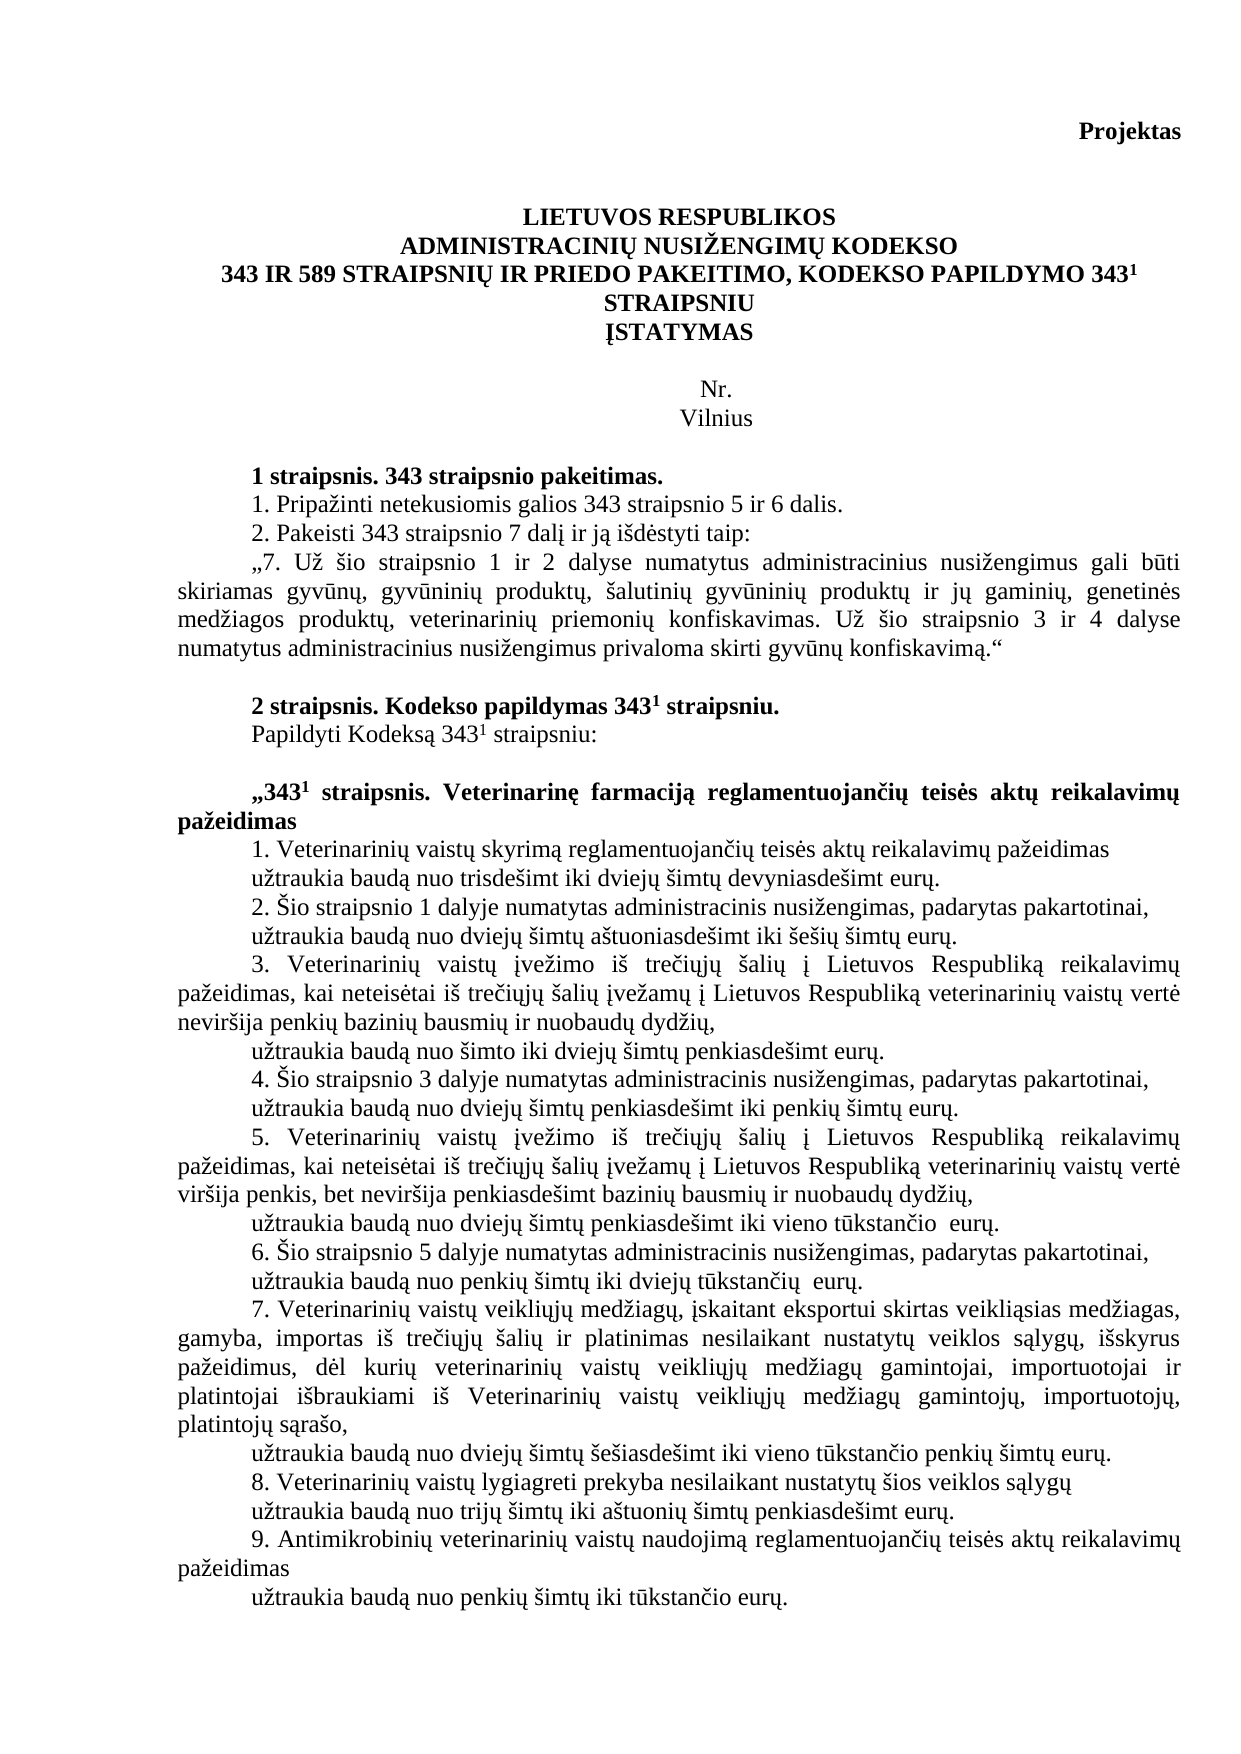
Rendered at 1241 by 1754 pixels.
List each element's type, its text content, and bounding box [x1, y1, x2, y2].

text užtraukia baudą nuo dviejų šimtų penkiasdešimt iki penkių šimtų eurų. [177, 1093, 1181, 1122]
text 4. Šio straipsnio 3 dalyje numatytas administracinis nusižengimas, padarytas pakartotinai, [177, 1064, 1181, 1093]
text 3. Veterinarinių vaistų įvežimo iš trečiųjų šalių į Lietuvos Respubliką reikalavimų pažeidimas, kai neteisėtai iš trečiųjų šalių įvežamų į Lietuvos Respubliką veterinarinių vaistų vertė neviršija penkių bazinių bausmių ir nuobaudų dydžių, [177, 949, 1181, 1036]
text 5. Veterinarinių vaistų įvežimo iš trečiųjų šalių į Lietuvos Respubliką reikalavimų pažeidimas, kai neteisėtai iš trečiųjų šalių įvežamų į Lietuvos Respubliką veterinarinių vaistų vertė viršija penkis, bet neviršija penkiasdešimt bazinių bausmių ir nuobaudų dydžių, [177, 1122, 1181, 1208]
text užtraukia baudą nuo dviejų šimtų penkiasdešimt iki vieno tūkstančio eurų. [177, 1208, 1181, 1237]
text „3431 straipsnis. Veterinarinę farmaciją reglamentuojančių teisės aktų reikalavimų pažeidimas [177, 777, 1181, 834]
text užtraukia baudą nuo trisdešimt iki dviejų šimtų devyniasdešimt eurų. [177, 863, 1181, 892]
text užtraukia baudą nuo penkių šimtų iki tūkstančio eurų. [177, 1582, 1181, 1611]
text užtraukia baudą nuo dviejų šimtų aštuoniasdešimt iki šešių šimtų eurų. [177, 921, 1181, 949]
text Projektas [177, 116, 1181, 144]
text 1 straipsnis. 343 straipsnio pakeitimas. [177, 461, 1181, 489]
text 6. Šio straipsnio 5 dalyje numatytas administracinis nusižengimas, padarytas pakartotinai, [177, 1237, 1181, 1266]
text Papildyti Kodeksą 3431 straipsniu: [177, 719, 1181, 748]
text 9. Antimikrobinių veterinarinių vaistų naudojimą reglamentuojančių teisės aktų reikalavimų pažeidimas [177, 1524, 1181, 1582]
text 1. Veterinarinių vaistų skyrimą reglamentuojančių teisės aktų reikalavimų pažeidimas [177, 834, 1181, 863]
text 7. Veterinarinių vaistų veikliųjų medžiagų, įskaitant eksportui skirtas veikliąsias medžiagas, gamyba, importas iš trečiųjų šalių ir platinimas nesilaikant nustatytų veiklos sąlygų, išskyrus pažeidimus, dėl kurių veterinarinių vaistų veikliųjų medžiagų gamintojai, importuotojai ir platintojai išbraukiami iš Veterinarinių vaistų veikliųjų medžiagų gamintojų, importuotojų, platintojų sąrašo, [177, 1294, 1181, 1438]
text LIETUVOS RESPUBLIKOS [177, 202, 1181, 231]
text 2. Pakeisti 343 straipsnio 7 dalį ir ją išdėstyti taip: [177, 518, 1181, 547]
text užtraukia baudą nuo trijų šimtų iki aštuonių šimtų penkiasdešimt eurų. [177, 1496, 1181, 1524]
text 343 IR 589 STRAIPSNIŲ IR PRIEDO PAKEITIMO, KODEKSO PAPILDYMO 3431 STRAIPSNIU [177, 259, 1181, 317]
text Vilnius [177, 403, 1181, 432]
text užtraukia baudą nuo dviejų šimtų šešiasdešimt iki vieno tūkstančio penkių šimtų eurų. [177, 1438, 1181, 1467]
text 8. Veterinarinių vaistų lygiagreti prekyba nesilaikant nustatytų šios veiklos sąlygų [177, 1467, 1181, 1496]
text ADMINISTRACINIŲ NUSIŽENGIMŲ KODEKSO [177, 231, 1181, 259]
text Nr. [177, 374, 1181, 403]
text 2 straipsnis. Kodekso papildymas 3431 straipsniu. [177, 691, 1181, 719]
text „7. Už šio straipsnio 1 ir 2 dalyse numatytus administracinius nusižengimus gali būti skiriamas gyvūnų, gyvūninių produktų, šalutinių gyvūninių produktų ir jų gaminių, genetinės medžiagos produktų, veterinarinių priemonių konfiskavimas. Už šio straipsnio 3 ir 4 dalyse numatytus administracinius nusižengimus privaloma skirti gyvūnų konfiskavimą.“ [177, 547, 1181, 662]
text užtraukia baudą nuo šimto iki dviejų šimtų penkiasdešimt eurų. [177, 1036, 1181, 1064]
text 1. Pripažinti netekusiomis galios 343 straipsnio 5 ir 6 dalis. [177, 489, 1181, 518]
text užtraukia baudą nuo penkių šimtų iki dviejų tūkstančių eurų. [177, 1266, 1181, 1294]
text 2. Šio straipsnio 1 dalyje numatytas administracinis nusižengimas, padarytas pakartotinai, [177, 892, 1181, 921]
text ĮSTATYMAS [177, 317, 1181, 346]
